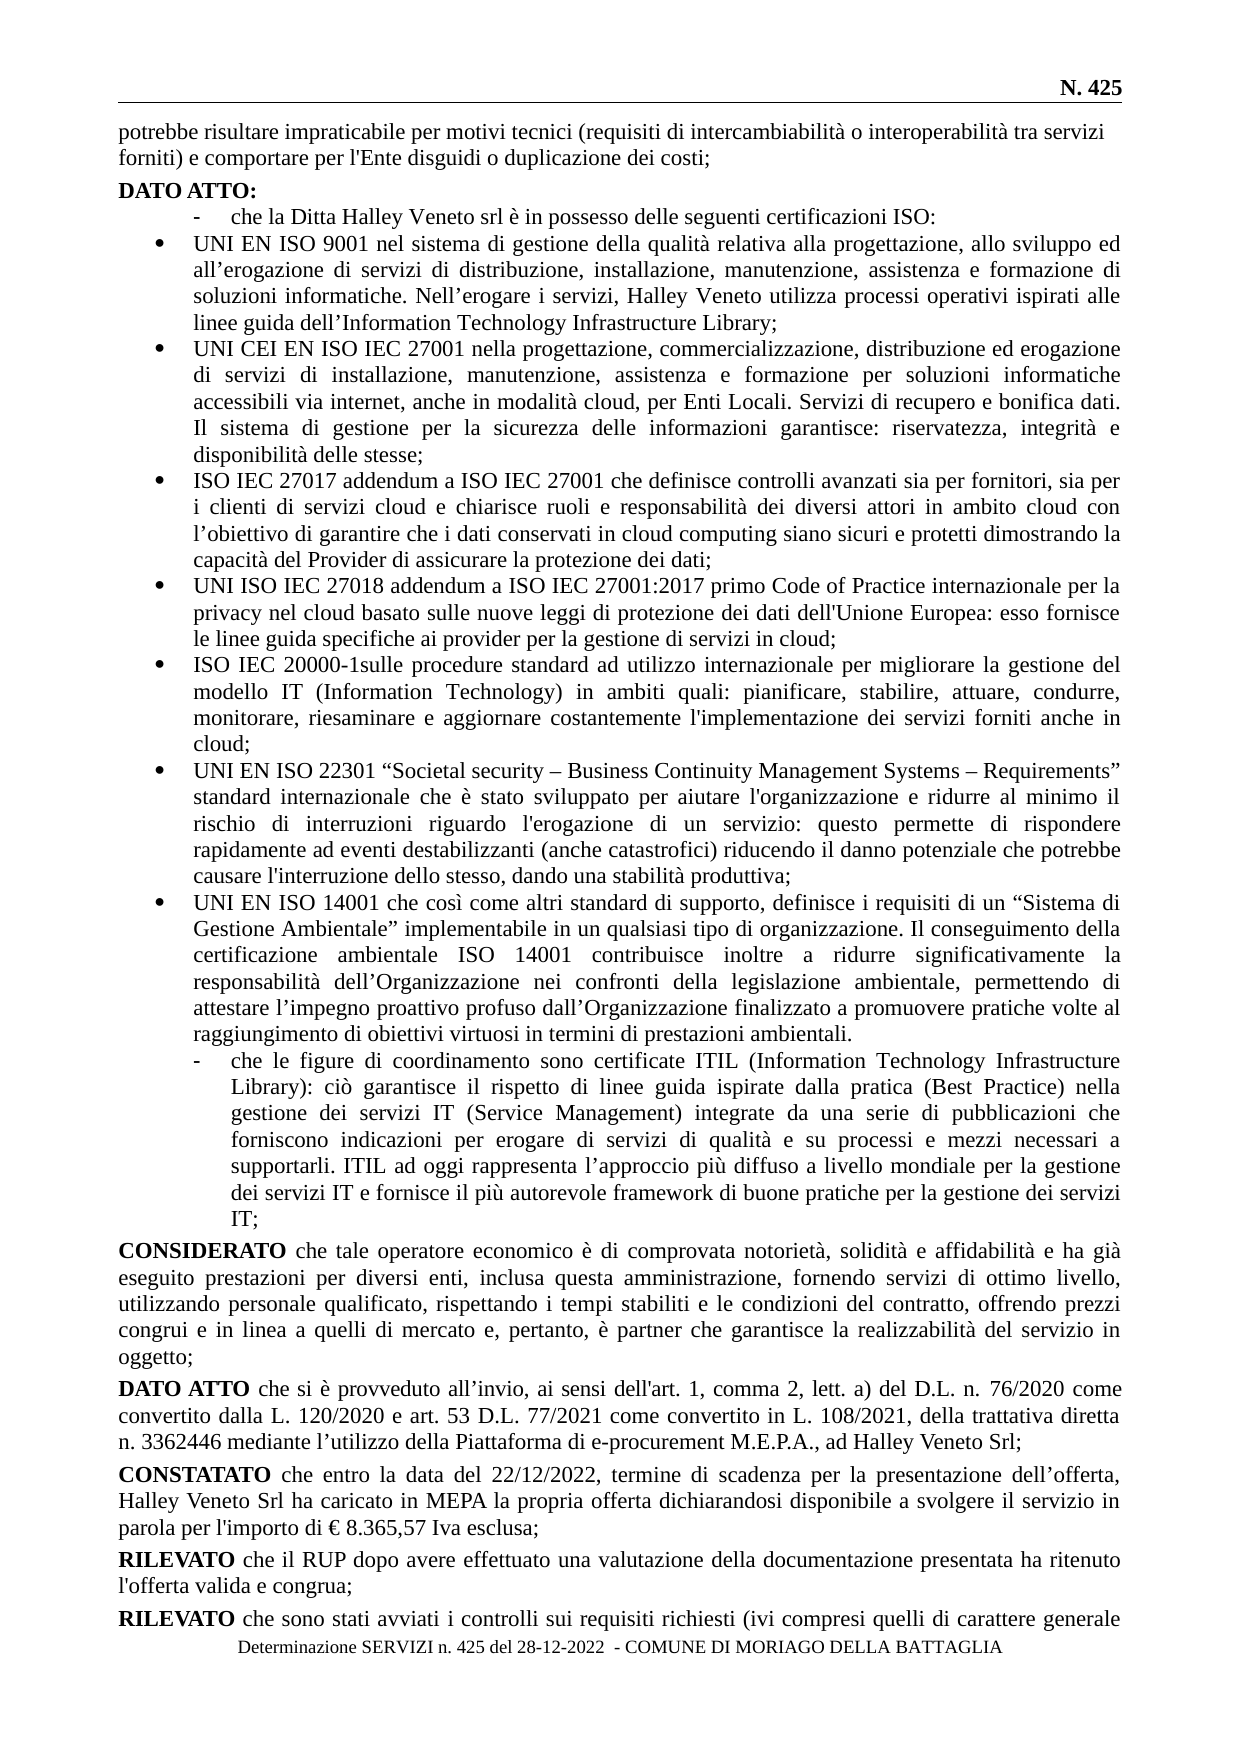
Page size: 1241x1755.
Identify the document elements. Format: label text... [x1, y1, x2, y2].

list UNI EN ISO 9001 nel sistema di gestione della qualità relativa alla progettazione, allo sviluppo ed all’erogazione di servizi di distribuzione, installazione, manutenzione, assistenza e formazione di soluzioni informatiche. Nell’erogare i servizi, Halley Veneto utilizza processi operativi ispirati alle linee guida dell’Information Technology Infrastructure Library; [156, 230, 1122, 335]
list UNI CEI EN ISO IEC 27001 nella progettazione, commercializzazione, distribuzione ed erogazione di servizi di installazione, manutenzione, assistenza e formazione per soluzioni informatiche accessibili via internet, anche in modalità cloud, per Enti Locali. Servizi di recupero e bonifica dati. Il sistema di gestione per la sicurezza delle informazioni garantisce: riservatezza, integrità e disponibilità delle stesse; [156, 335, 1122, 467]
list che le figure di coordinamento sono certificate ITIL (Information Technology Infrastructure Library): ciò garantisce il rispetto di linee guida ispirate dalla pratica (Best Practice) nella gestione dei servizi IT (Service Management) integrate da una serie di pubblicazioni che forniscono indicazioni per erogare di servizi di qualità e su processi e mezzi necessari a supportarli. ITIL ad oggi rappresenta l’approccio più diffuso a livello mondiale per la gestione dei servizi IT e fornisce il più autorevole framework di buone pratiche per la gestione dei servizi IT; [193, 1047, 1122, 1231]
text potrebbe risultare impraticabile per motivi tecnici (requisiti di intercambiabilità o interoperabilità tra servizi forniti) e comportare per l'Ente disguidi o duplicazione dei costi; [118, 118, 1122, 171]
list UNI EN ISO 22301 “Societal security – Business Continuity Management Systems – Requirements” standard internazionale che è stato sviluppato per aiutare l'organizzazione e ridurre al minimo il rischio di interruzioni riguardo l'erogazione di un servizio: questo permette di rispondere rapidamente ad eventi destabilizzanti (anche catastrofici) riducendo il danno potenziale che potrebbe causare l'interruzione dello stesso, dando una stabilità produttiva; [156, 757, 1122, 889]
list ISO IEC 27017 addendum a ISO IEC 27001 che definisce controlli avanzati sia per fornitori, sia per i clienti di servizi cloud e chiarisce ruoli e responsabilità dei diversi attori in ambito cloud con l’obiettivo di garantire che i dati conservati in cloud computing siano sicuri e protetti dimostrando la capacità del Provider di assicurare la protezione dei dati; [156, 467, 1122, 572]
text CONSTATATO che entro la data del 22/12/2022, termine di scadenza per la presentazione dell’offerta, Halley Veneto Srl ha caricato in MEPA la propria offerta dichiarandosi disponibile a svolgere il servizio in parola per l'importo di € 8.365,57 Iva esclusa; [118, 1461, 1122, 1540]
list ISO IEC 20000-1sulle procedure standard ad utilizzo internazionale per migliorare la gestione del modello IT (Information Technology) in ambiti quali: pianificare, stabilire, attuare, condurre, monitorare, riesaminare e aggiornare costantemente l'implementazione dei servizi forniti anche in cloud; [156, 651, 1122, 757]
text DATO ATTO: [118, 177, 1122, 203]
text DATO ATTO che si è provveduto all’invio, ai sensi dell'art. 1, comma 2, lett. a) del D.L. n. 76/2020 come convertito dalla L. 120/2020 e art. 53 D.L. 77/2021 come convertito in L. 108/2021, della trattativa diretta n. 3362446 mediante l’utilizzo della Piattaforma di e-procurement M.E.P.A., ad Halley Veneto Srl; [118, 1376, 1122, 1454]
list UNI ISO IEC 27018 addendum a ISO IEC 27001:2017 primo Code of Practice internazionale per la privacy nel cloud basato sulle nuove leggi di protezione dei dati dell'Unione Europea: esso fornisce le linee guida specifiche ai provider per la gestione di servizi in cloud; [156, 572, 1122, 651]
text RILEVATO che il RUP dopo avere effettuato una valutazione della documentazione presentata ha ritenuto l'offerta valida e congrua; [118, 1546, 1122, 1599]
text RILEVATO che sono stati avviati i controlli sui requisiti richiesti (ivi compresi quelli di carattere generale [118, 1605, 1122, 1631]
text CONSIDERATO che tale operatore economico è di comprovata notorietà, solidità e affidabilità e ha già eseguito prestazioni per diversi enti, inclusa questa amministrazione, fornendo servizi di ottimo livello, utilizzando personale qualificato, rispettando i tempi stabiliti e le condizioni del contratto, offrendo prezzi congrui e in linea a quelli di mercato e, pertanto, è partner che garantisce la realizzabilità del servizio in oggetto; [118, 1237, 1122, 1369]
list UNI EN ISO 14001 che così come altri standard di supporto, definisce i requisiti di un “Sistema di Gestione Ambientale” implementabile in un qualsiasi tipo di organizzazione. Il conseguimento della certificazione ambientale ISO 14001 contribuisce inoltre a ridurre significativamente la responsabilità dell’Organizzazione nei confronti della legislazione ambientale, permettendo di attestare l’impegno proattivo profuso dall’Organizzazione finalizzato a promuovere pratiche volte al raggiungimento di obiettivi virtuosi in termini di prestazioni ambientali. [156, 889, 1122, 1047]
list che la Ditta Halley Veneto srl è in possesso delle seguenti certificazioni ISO: [193, 203, 1122, 230]
